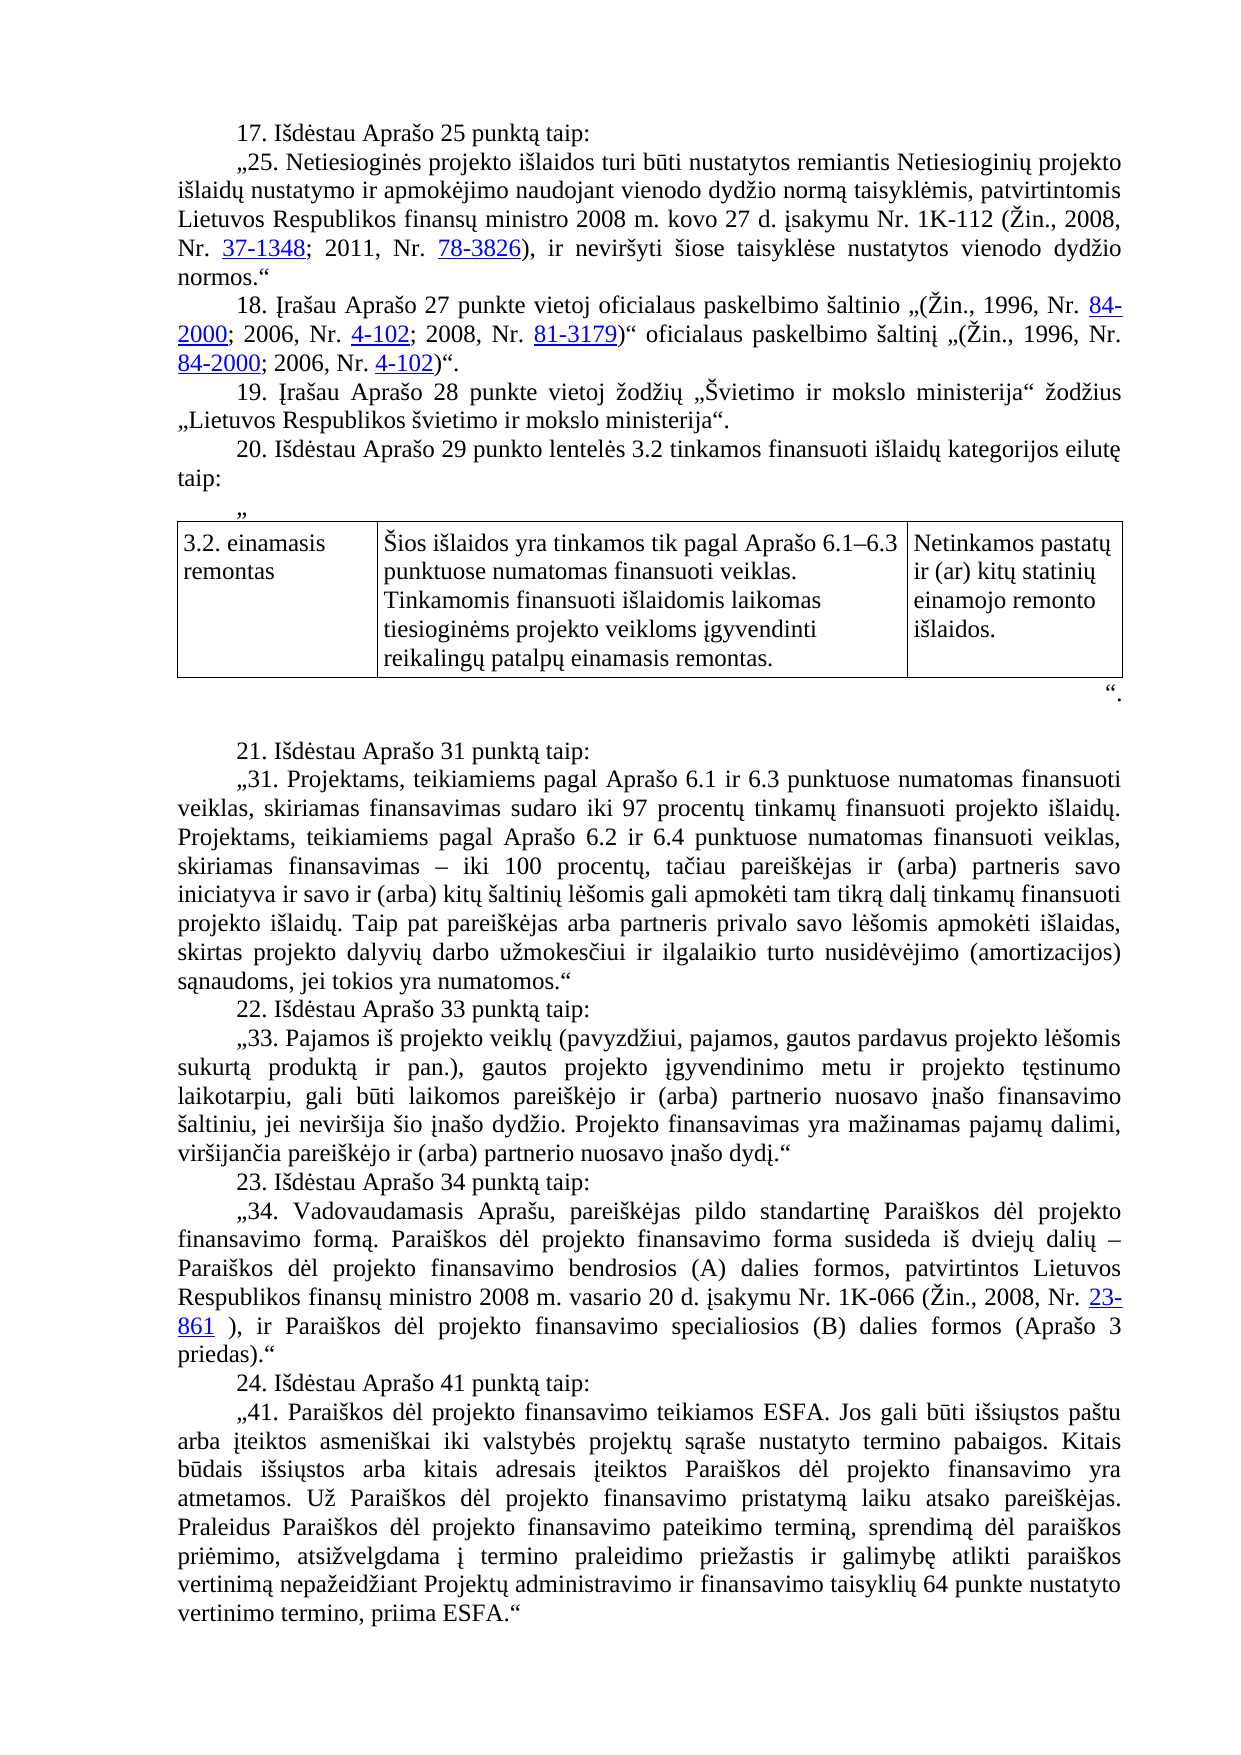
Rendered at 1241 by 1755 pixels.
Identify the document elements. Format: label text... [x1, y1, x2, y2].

text „33. Pajamos iš projekto veiklų (pavyzdžiui, pajamos, gautos pardavus projekto lėšomis sukurtą produktą ir pan.), gautos projekto įgyvendinimo metu ir projekto tęstinumo laikotarpiu, gali būti laikomos pareiškėjo ir (arba) partnerio nuosavo įnašo finansavimo šaltiniu, jei neviršija šio įnašo dydžio. Projekto finansavimas yra mažinamas pajamų dalimi, viršijančia pareiškėjo ir (arba) partnerio nuosavo įnašo dydį.“ [177, 1023, 1122, 1167]
table_header 3.2. einamasis remontas [178, 522, 377, 677]
text „31. Projektams, teikiamiems pagal Aprašo 6.1 ir 6.3 punktuose numatomas finansuoti veiklas, skiriamas finansavimas sudaro iki 97 procentų tinkamų finansuoti projekto išlaidų. Projektams, teikiamiems pagal Aprašo 6.2 ir 6.4 punktuose numatomas finansuoti veiklas, skiriamas finansavimas – iki 100 procentų, tačiau pareiškėjas ir (arba) partneris savo iniciatyva ir savo ir (arba) kitų šaltinių lėšomis gali apmokėti tam tikrą dalį tinkamų finansuoti projekto išlaidų. Taip pat pareiškėjas arba partneris privalo savo lėšomis apmokėti išlaidas, skirtas projekto dalyvių darbo užmokesčiui ir ilgalaikio turto nusidėvėjimo (amortizacijos) sąnaudoms, jei tokios yra numatomos.“ [177, 764, 1122, 994]
table_header Netinkamos pastatų ir (ar) kitų statinių einamojo remonto išlaidos. [908, 522, 1122, 677]
text “. [177, 678, 1122, 707]
text 19. Įrašau Aprašo 28 punkte vietoj žodžių „Švietimo ir mokslo ministerija“ žodžius „Lietuvos Respublikos švietimo ir mokslo ministerija“. [177, 377, 1122, 434]
text 17. Išdėstau Aprašo 25 punktą taip: [177, 118, 1122, 147]
text 18. Įrašau Aprašo 27 punkte vietoj oficialaus paskelbimo šaltinio „(Žin., 1996, Nr. 84-2000; 2006, Nr. 4-102; 2008, Nr. 81-3179)“ oficialaus paskelbimo šaltinį „(Žin., 1996, Nr. 84-2000; 2006, Nr. 4-102)“. [177, 291, 1122, 377]
text 24. Išdėstau Aprašo 41 punktą taip: [177, 1368, 1122, 1397]
text „34. Vadovaudamasis Aprašu, pareiškėjas pildo standartinę Paraiškos dėl projekto finansavimo formą. Paraiškos dėl projekto finansavimo forma susideda iš dviejų dalių – Paraiškos dėl projekto finansavimo bendrosios (A) dalies formos, patvirtintos Lietuvos Respublikos finansų ministro 2008 m. vasario 20 d. įsakymu Nr. 1K-066 (Žin., 2008, Nr. 23-861 ), ir Paraiškos dėl projekto finansavimo specialiosios (B) dalies formos (Aprašo 3 priedas).“ [177, 1196, 1122, 1368]
text 20. Išdėstau Aprašo 29 punkto lentelės 3.2 tinkamos finansuoti išlaidų kategorijos eilutę taip: [177, 434, 1122, 492]
text 22. Išdėstau Aprašo 33 punktą taip: [177, 994, 1122, 1023]
text 21. Išdėstau Aprašo 31 punktą taip: [177, 736, 1122, 764]
text „41. Paraiškos dėl projekto finansavimo teikiamos ESFA. Jos gali būti išsiųstos paštu arba įteiktos asmeniškai iki valstybės projektų sąraše nustatyto termino pabaigos. Kitais būdais išsiųstos arba kitais adresais įteiktos Paraiškos dėl projekto finansavimo yra atmetamos. Už Paraiškos dėl projekto finansavimo pristatymą laiku atsako pareiškėjas. Praleidus Paraiškos dėl projekto finansavimo pateikimo terminą, sprendimą dėl paraiškos priėmimo, atsižvelgdama į termino praleidimo priežastis ir galimybę atlikti paraiškos vertinimą nepažeidžiant Projektų administravimo ir finansavimo taisyklių 64 punkte nustatyto vertinimo termino, priima ESFA.“ [177, 1397, 1122, 1627]
text 23. Išdėstau Aprašo 34 punktą taip: [177, 1167, 1122, 1196]
table_header Šios išlaidos yra tinkamos tik pagal Aprašo 6.1–6.3 punktuose numatomas finansuoti veiklas. Tinkamomis finansuoti išlaidomis laikomas tiesioginėms projekto veikloms įgyvendinti reikalingų patalpų einamasis remontas. [378, 522, 907, 677]
text „ [177, 492, 1122, 521]
text „25. Netiesioginės projekto išlaidos turi būti nustatytos remiantis Netiesioginių projekto išlaidų nustatymo ir apmokėjimo naudojant vienodo dydžio normą taisyklėmis, patvirtintomis Lietuvos Respublikos finansų ministro 2008 m. kovo 27 d. įsakymu Nr. 1K-112 (Žin., 2008, Nr. 37-1348; 2011, Nr. 78-3826), ir neviršyti šiose taisyklėse nustatytos vienodo dydžio normos.“ [177, 147, 1122, 291]
